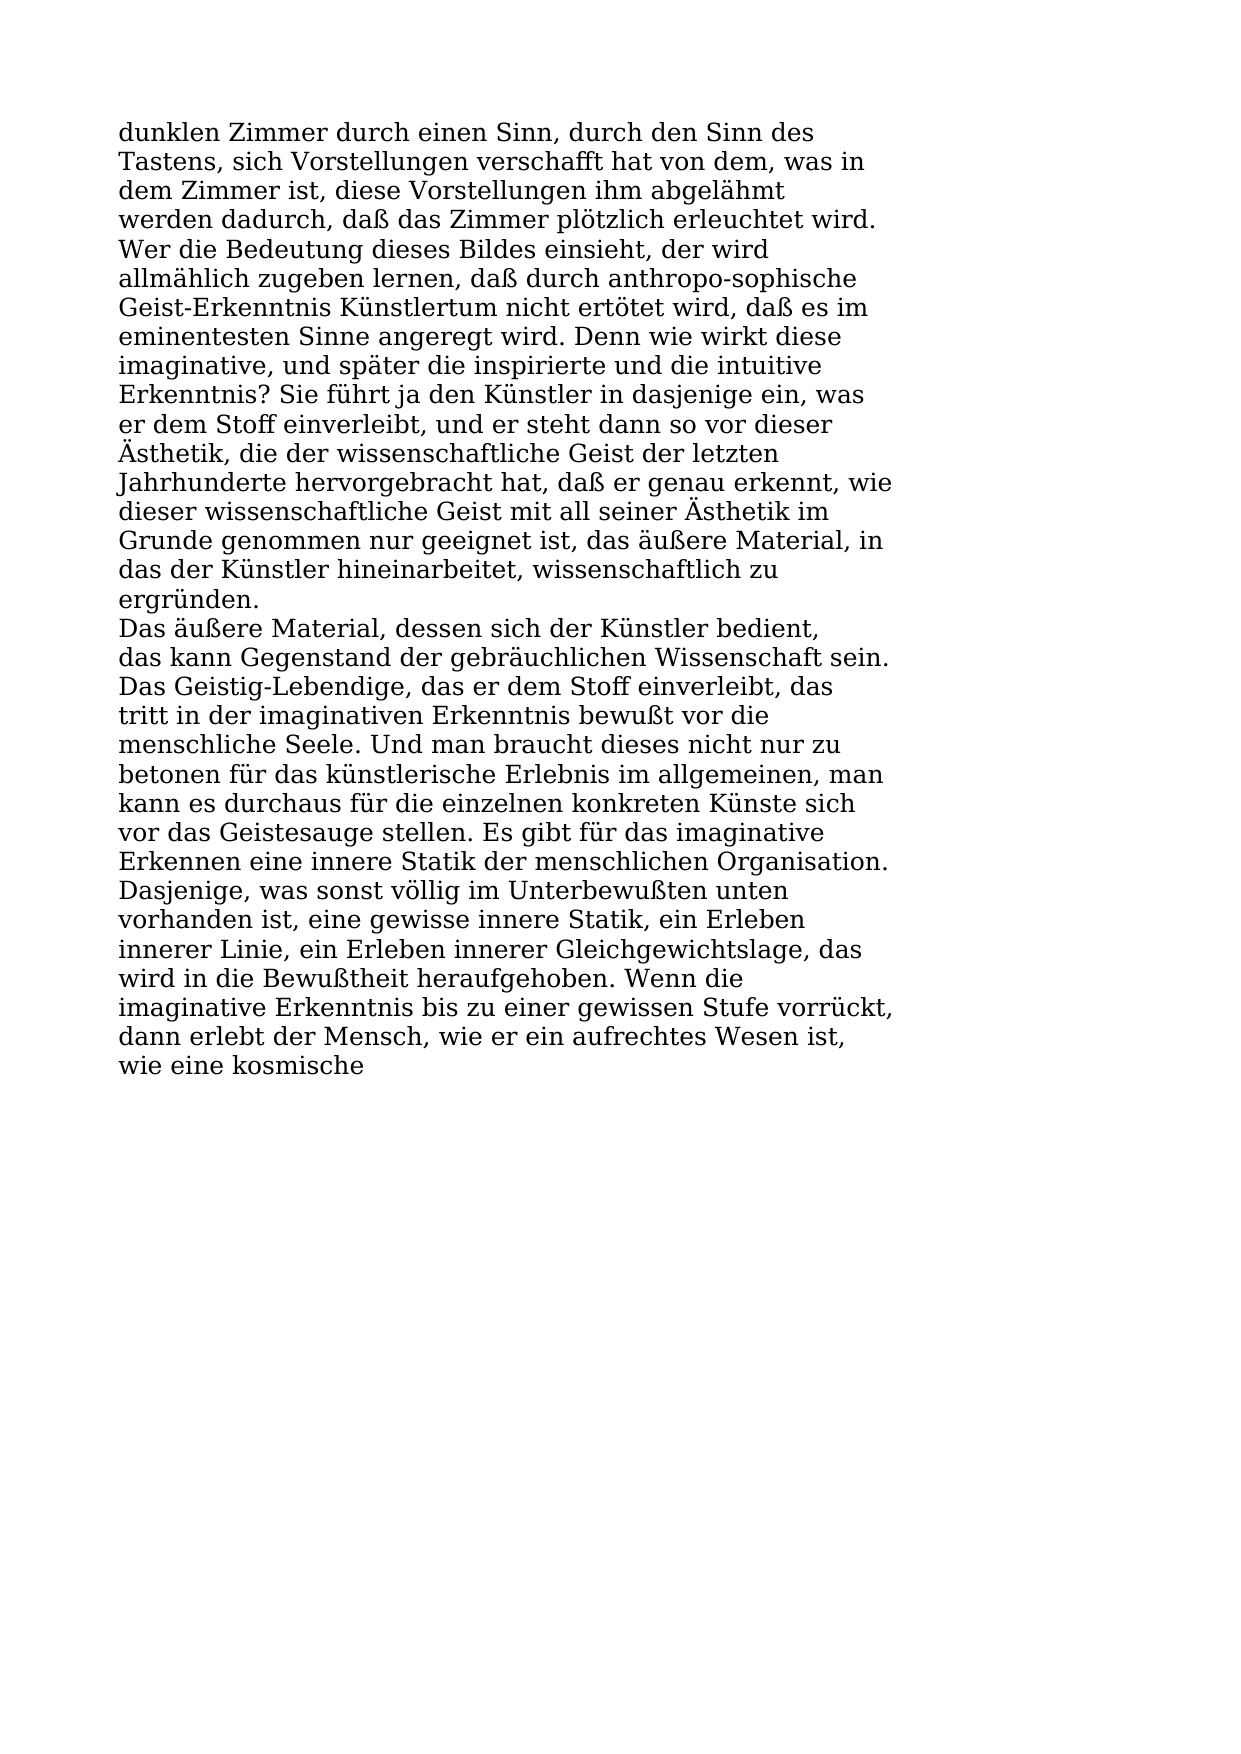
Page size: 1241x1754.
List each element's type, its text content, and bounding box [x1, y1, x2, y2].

text vorhanden ist, eine gewisse innere Statik, ein Erleben [118, 906, 1122, 935]
text Dasjenige, was sonst völlig im Unterbewußten unten [118, 876, 1122, 906]
text dieser wissenschaftliche Geist mit all seiner Ästhetik im [118, 497, 1122, 526]
text kann es durchaus für die einzelnen konkreten Künste sich [118, 789, 1122, 818]
text dem Zimmer ist, diese Vorstellungen ihm abgelähmt [118, 176, 1122, 206]
text betonen für das künstlerische Erlebnis im allgemeinen, man [118, 760, 1122, 789]
text Das Geistig-Lebendige, das er dem Stoff einverleibt, das [118, 672, 1122, 701]
text Wer die Bedeutung dieses Bildes einsieht, der wird [118, 235, 1122, 264]
text imaginative, und später die inspirierte und die intuitive [118, 351, 1122, 381]
text er dem Stoff einverleibt, und er steht dann so vor dieser [118, 410, 1122, 439]
text das kann Gegenstand der gebräuchlichen Wissenschaft sein. [118, 643, 1122, 672]
text Geist-Erkenntnis Künstlertum nicht ertötet wird, daß es im [118, 293, 1122, 322]
text Erkennen eine innere Statik der menschlichen Organisation. [118, 847, 1122, 876]
text tritt in der imaginativen Erkenntnis bewußt vor die [118, 701, 1122, 731]
text wie eine kosmische [118, 1051, 1122, 1081]
text vor das Geistesauge stellen. Es gibt für das imaginative [118, 818, 1122, 847]
text eminentesten Sinne angeregt wird. Denn wie wirkt diese [118, 322, 1122, 351]
text dann erlebt der Mensch, wie er ein aufrechtes Wesen ist, [118, 1022, 1122, 1051]
text imaginative Erkenntnis bis zu einer gewissen Stufe vorrückt, [118, 993, 1122, 1022]
text Ästhetik, die der wissenschaftliche Geist der letzten [118, 439, 1122, 468]
text werden dadurch, daß das Zimmer plötzlich erleuchtet wird. [118, 206, 1122, 235]
text allmählich zugeben lernen, daß durch anthropo-sophische [118, 264, 1122, 293]
text Jahrhunderte hervorgebracht hat, daß er genau erkennt, wie [118, 468, 1122, 497]
text innerer Linie, ein Erleben innerer Gleichgewichtslage, das [118, 935, 1122, 964]
text menschliche Seele. Und man braucht dieses nicht nur zu [118, 731, 1122, 760]
text dunklen Zimmer durch einen Sinn, durch den Sinn des [118, 118, 1122, 147]
text Das äußere Material, dessen sich der Künstler bedient, [118, 614, 1122, 643]
text Erkenntnis? Sie führt ja den Künstler in dasjenige ein, was [118, 381, 1122, 410]
text Tastens, sich Vorstellungen verschafft hat von dem, was in [118, 147, 1122, 176]
text wird in die Bewußtheit heraufgehoben. Wenn die [118, 964, 1122, 993]
text das der Künstler hineinarbeitet, wissenschaftlich zu [118, 556, 1122, 585]
text Grunde genommen nur geeignet ist, das äußere Material, in [118, 526, 1122, 556]
text ergründen. [118, 585, 1122, 614]
